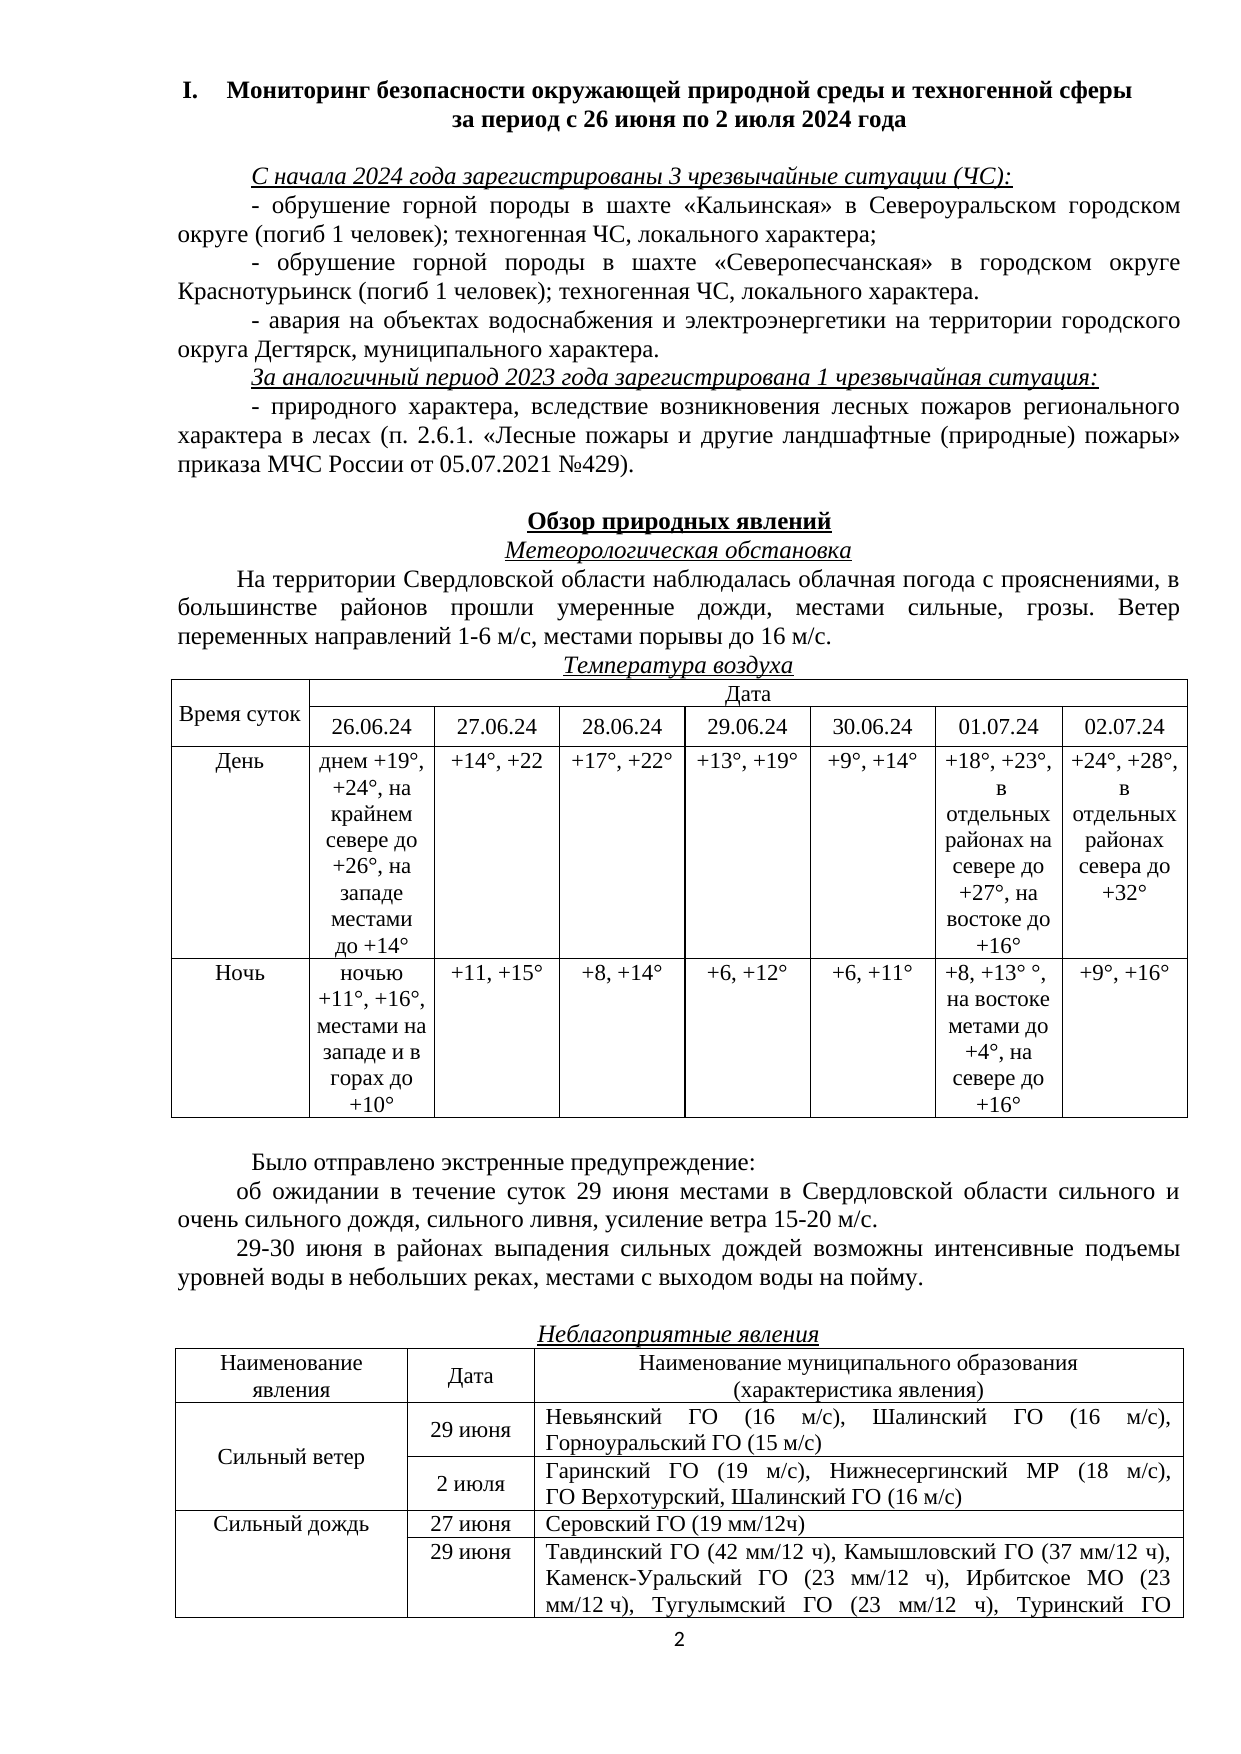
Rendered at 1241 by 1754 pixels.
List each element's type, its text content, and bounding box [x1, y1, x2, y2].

text Было отправлено экстренные предупреждение: [177, 1147, 1181, 1176]
table_cell 02.07.24 [1063, 707, 1187, 746]
table_cell +13°, +19° [686, 747, 810, 958]
text - природного характера, вследствие возникновения лесных пожаров регионального характера в лесах (п. 2.6.1. «Лесные пожары и другие ландшафтные (природные) пожары» приказа МЧС России от 05.07.2021 №429). [177, 391, 1181, 477]
table_cell 29.06.24 [686, 707, 810, 746]
table_cell ночью +11°, +16°, местами на западе и в горах до +10° [310, 959, 434, 1117]
table_cell +14°, +22 [435, 747, 559, 958]
table_cell днем +19°, +24°, на крайнем севере до +26°, на западе местами до +14° [310, 747, 434, 958]
table_cell +8, +14° [560, 959, 684, 1117]
table_cell 27 июня [408, 1511, 534, 1537]
table_cell +24°, +28°, в отдельных районах севера до +32° [1063, 747, 1187, 958]
table_header Наименование муниципального образования (характеристика явления) [535, 1349, 1183, 1402]
table_cell 30.06.24 [811, 707, 935, 746]
table_cell 29 июня [408, 1538, 534, 1617]
table_header Дата [310, 680, 1187, 706]
table_cell +6, +11° [811, 959, 935, 1117]
text - обрушение горной породы в шахте «Северопесчанская» в городском округе Краснотурьинск (погиб 1 человек); техногенная ЧС, локального характера. [177, 247, 1181, 305]
table_cell Сильный дождь [176, 1511, 407, 1617]
table_cell Невьянский ГО (16 м/с), Шалинский ГО (16 м/с), Горноуральский ГО (15 м/с) [535, 1403, 1183, 1456]
table_cell 28.06.24 [560, 707, 684, 746]
text 29-30 июня в районах выпадения сильных дождей возможны интенсивные подъемы уровней воды в небольших реках, местами с выходом воды на пойму. [177, 1233, 1181, 1291]
list Мониторинг безопасности окружающей природной среды и техногенной сферы за период с 26 июня по 2 июля 2024 года [133, 75, 1181, 132]
table_cell Ночь [172, 959, 309, 1117]
text За аналогичный период 2023 года зарегистрирована 1 чрезвычайная ситуация: [177, 362, 1181, 391]
text Метеорологическая обстановка [177, 535, 1181, 564]
table_cell 2 июля [408, 1457, 534, 1509]
table_cell +18°, +23°, в отдельных районах на севере до +27°, на востоке до +16° [936, 747, 1062, 958]
table_cell +17°, +22° [560, 747, 684, 958]
table_cell Серовский ГО (19 мм/12ч) [535, 1511, 1183, 1537]
table_header Время суток [172, 680, 309, 746]
text Неблагоприятные явления [177, 1319, 1181, 1348]
table_cell Тавдинский ГО (42 мм/12 ч), Камышловский ГО (37 мм/12 ч), Каменск-Уральский ГО (23 мм/12 ч), Ирбитское МО (23 мм/12 ч), Тугулымский ГО (23 мм/12 ч), Туринский ГО [535, 1538, 1183, 1617]
text об ожидании в течение суток 29 июня местами в Свердловской области сильного и очень сильного дождя, сильного ливня, усиление ветра 15-20 м/с. [177, 1176, 1181, 1233]
table_cell +8, +13° °, на востоке метами до +4°, на севере до +16° [936, 959, 1062, 1117]
table_cell День [172, 747, 309, 958]
table_cell +11, +15° [435, 959, 559, 1117]
table_cell 29 июня [408, 1403, 534, 1456]
text - обрушение горной породы в шахте «Кальинская» в Североуральском городском округе (погиб 1 человек); техногенная ЧС, локального характера; [177, 190, 1181, 247]
table_header Наименование явления [176, 1349, 407, 1402]
table_cell 01.07.24 [936, 707, 1062, 746]
table_cell Гаринский ГО (19 м/с), Нижнесергинский МР (18 м/с), ГО Верхотурский, Шалинский ГО (16 м/с) [535, 1457, 1183, 1509]
table_cell +9°, +14° [811, 747, 935, 958]
table_header Дата [408, 1349, 534, 1402]
table_cell Сильный ветер [176, 1403, 407, 1509]
table_cell 26.06.24 [310, 707, 434, 746]
table_cell +6, +12° [686, 959, 810, 1117]
text Температура воздуха [177, 650, 1181, 679]
table_cell +9°, +16° [1063, 959, 1187, 1117]
table_cell 27.06.24 [435, 707, 559, 746]
text На территории Свердловской области наблюдалась облачная погода с прояснениями, в большинстве районов прошли умеренные дожди, местами сильные, грозы. Ветер переменных направлений 1-6 м/с, местами порывы до 16 м/с. [177, 564, 1181, 650]
text С начала 2024 года зарегистрированы 3 чрезвычайные ситуации (ЧС): [177, 161, 1181, 190]
text - авария на объектах водоснабжения и электроэнергетики на территории городского округа Дегтярск, муниципального характера. [177, 305, 1181, 362]
text Обзор природных явлений [177, 506, 1181, 535]
